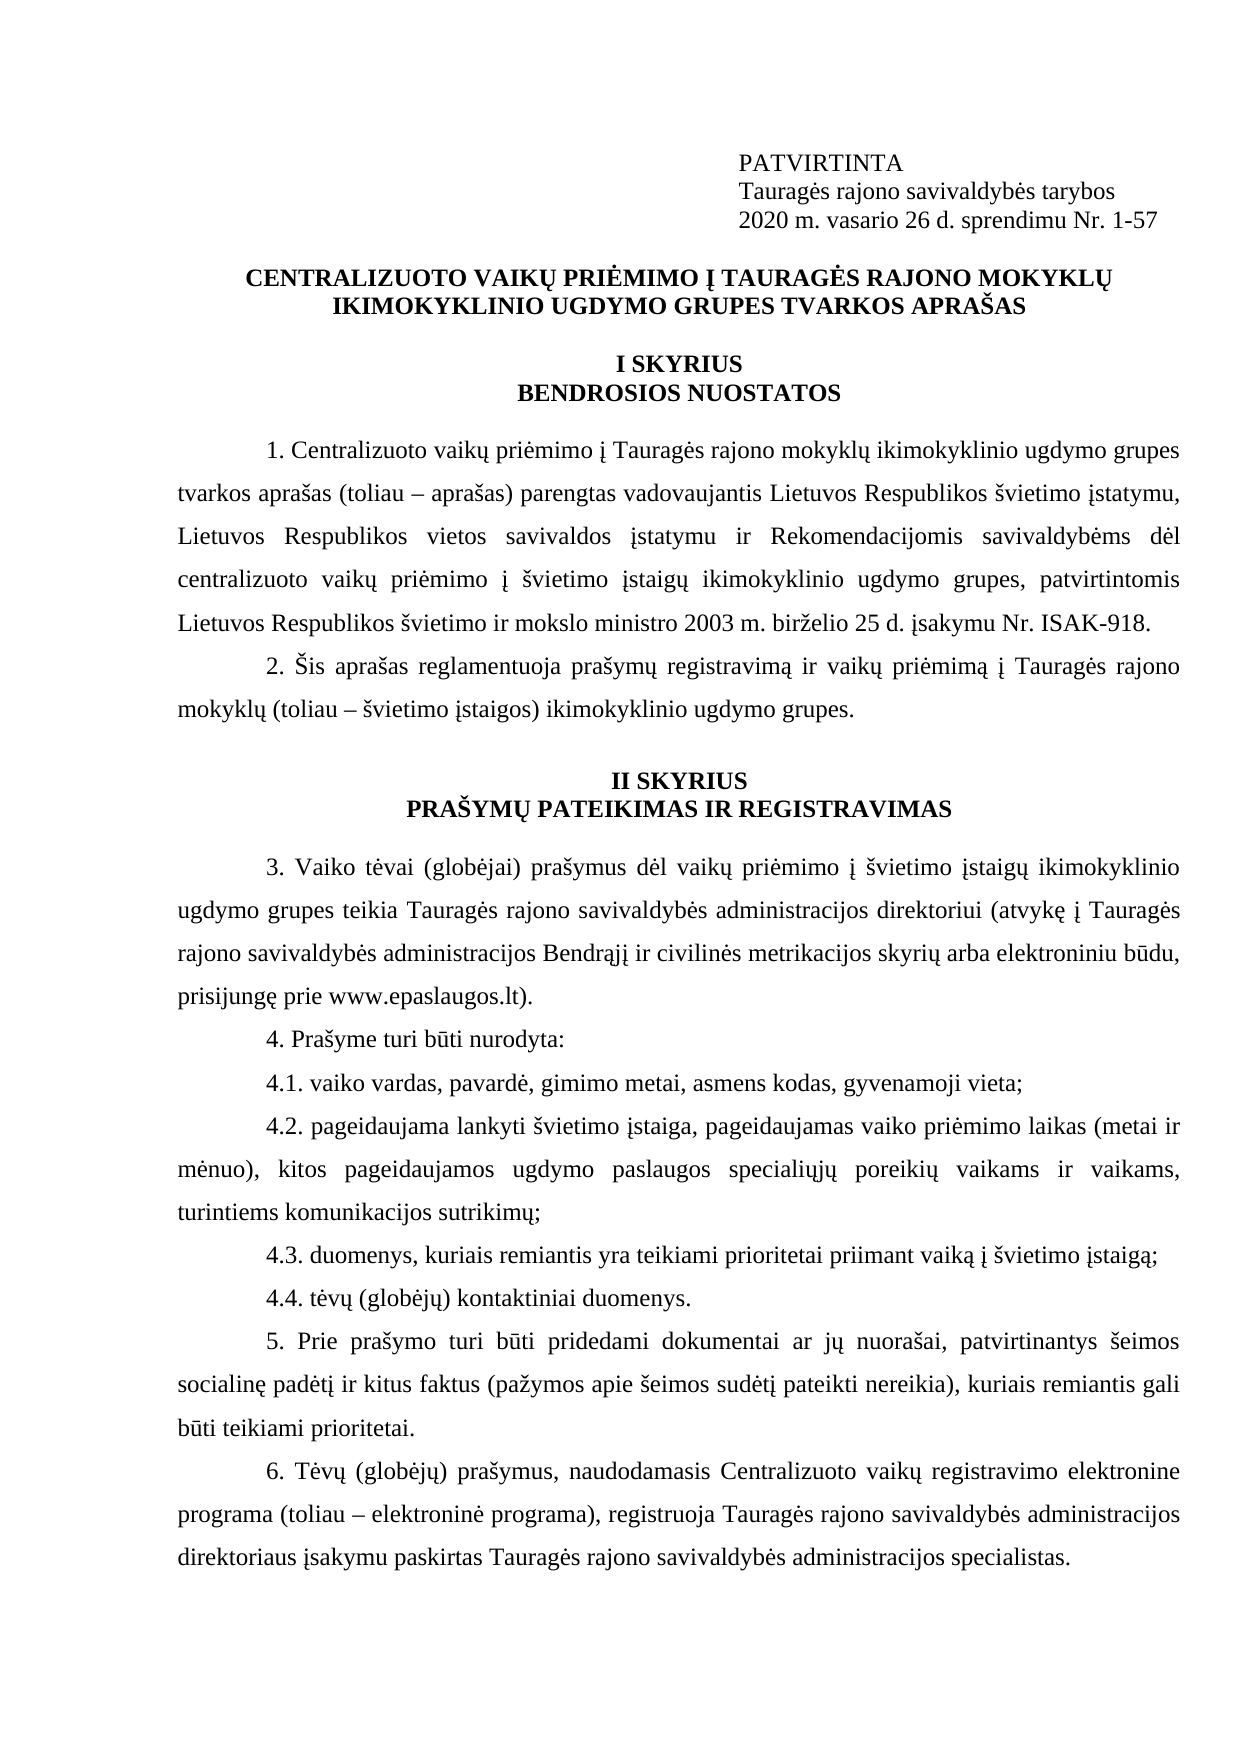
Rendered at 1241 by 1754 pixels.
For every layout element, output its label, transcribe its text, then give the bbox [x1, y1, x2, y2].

text 3. Vaiko tėvai (globėjai) prašymus dėl vaikų priėmimo į švietimo įstaigų ikimokyklinio ugdymo grupes teikia Tauragės rajono savivaldybės administracijos direktoriui (atvykę į Tauragės rajono savivaldybės administracijos Bendrąjį ir civilinės metrikacijos skyrių arba elektroniniu būdu, prisijungę prie www.epaslaugos.lt). [177, 852, 1181, 1010]
text 4.3. duomenys, kuriais remiantis yra teikiami prioritetai priimant vaiką į švietimo įstaigą; [177, 1240, 1181, 1269]
text 4.1. vaiko vardas, pavardė, gimimo metai, asmens kodas, gyvenamoji vieta; [177, 1068, 1181, 1096]
text 4. Prašyme turi būti nurodyta: [177, 1024, 1181, 1053]
text Tauragės rajono savivaldybės tarybos [177, 176, 1181, 205]
text 2. Šis aprašas reglamentuoja prašymų registravimą ir vaikų priėmimą į Tauragės rajono mokyklų (toliau – švietimo įstaigos) ikimokyklinio ugdymo grupes. [177, 651, 1181, 723]
text II SKYRIUS [177, 766, 1181, 794]
text 6. Tėvų (globėjų) prašymus, naudodamasis Centralizuoto vaikų registravimo elektronine programa (toliau – elektroninė programa), registruoja Tauragės rajono savivaldybės administracijos direktoriaus įsakymu paskirtas Tauragės rajono savivaldybės administracijos specialistas. [177, 1456, 1181, 1571]
text I SKYRIUS [177, 349, 1181, 378]
text PRAŠYMŲ PATEIKIMAS IR REGISTRAVIMAS [177, 794, 1181, 823]
text CENTRALIZUOTO VAIKŲ PRIĖMIMO Į TAURAGĖS RAJONO MOKYKLŲ IKIMOKYKLINIO UGDYMO GRUPES TVARKOS APRAŠAS [177, 263, 1181, 320]
text 4.2. pageidaujama lankyti švietimo įstaiga, pageidaujamas vaiko priėmimo laikas (metai ir mėnuo), kitos pageidaujamos ugdymo paslaugos specialiųjų poreikių vaikams ir vaikams, turintiems komunikacijos sutrikimų; [177, 1111, 1181, 1226]
text 5. Prie prašymo turi būti pridedami dokumentai ar jų nuorašai, patvirtinantys šeimos socialinę padėtį ir kitus faktus (pažymos apie šeimos sudėtį pateikti nereikia), kuriais remiantis gali būti teikiami prioritetai. [177, 1326, 1181, 1441]
text 2020 m. vasario 26 d. sprendimu Nr. 1-57 [177, 205, 1181, 234]
text PATVIRTINTA [177, 148, 1181, 176]
text 4.4. tėvų (globėjų) kontaktiniai duomenys. [177, 1283, 1181, 1312]
text 1. Centralizuoto vaikų priėmimo į Tauragės rajono mokyklų ikimokyklinio ugdymo grupes tvarkos aprašas (toliau – aprašas) parengtas vadovaujantis Lietuvos Respublikos švietimo įstatymu, Lietuvos Respublikos vietos savivaldos įstatymu ir Rekomendacijomis savivaldybėms dėl centralizuoto vaikų priėmimo į švietimo įstaigų ikimokyklinio ugdymo grupes, patvirtintomis Lietuvos Respublikos švietimo ir mokslo ministro 2003 m. birželio 25 d. įsakymu Nr. ISAK-918. [177, 435, 1181, 636]
text BENDROSIOS NUOSTATOS [177, 378, 1181, 406]
